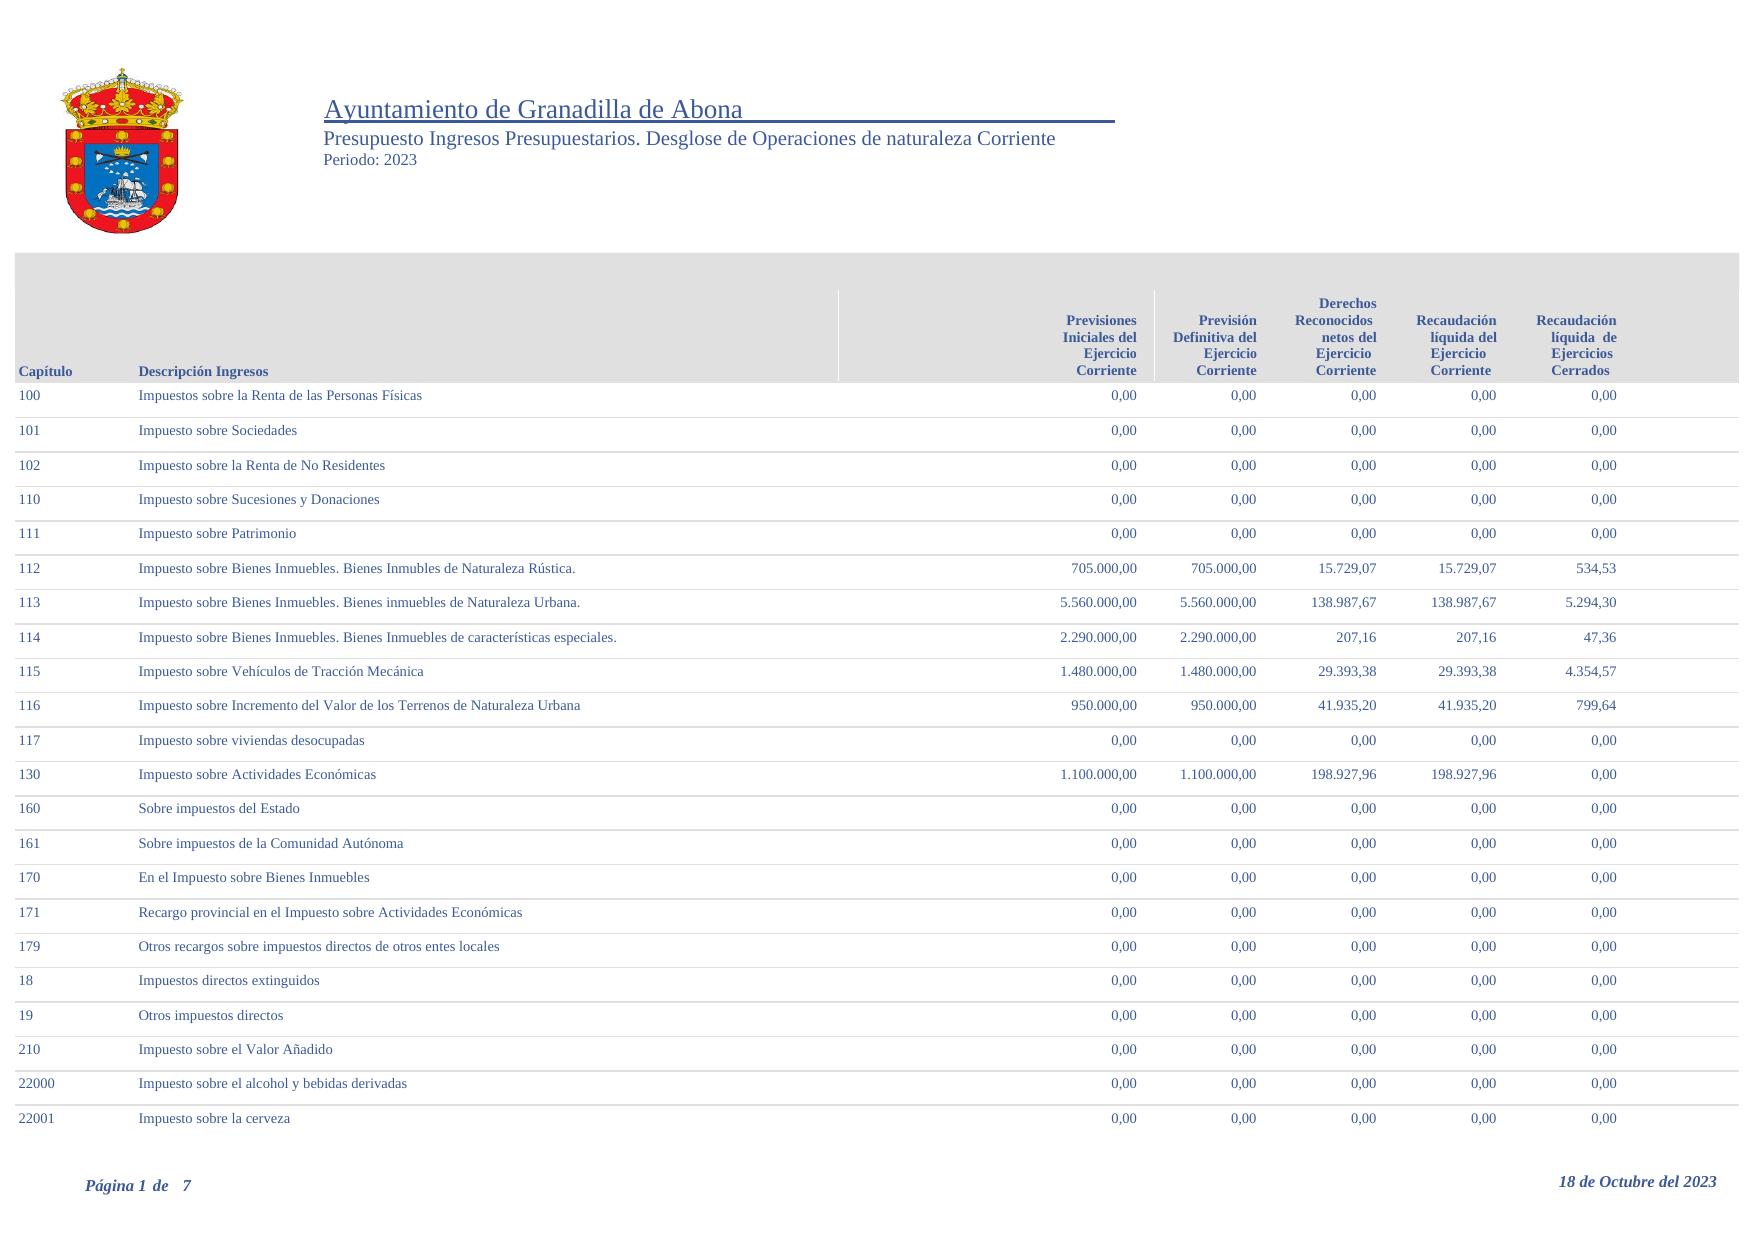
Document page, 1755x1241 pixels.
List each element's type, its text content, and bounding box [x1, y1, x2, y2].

table_cell 5.294,30 [1516, 590, 1739, 623]
table_cell Impuestos directos extinguidos [105, 968, 838, 1001]
table_cell 0,00 [1516, 797, 1739, 829]
table_header Capítulo [15, 291, 105, 381]
table_cell 115 [15, 659, 105, 692]
table_cell Impuesto sobre Bienes Inmuebles. Bienes Inmuebles de características especiales. [105, 625, 838, 657]
table_cell 161 [15, 831, 105, 864]
table_header Previsiones Iniciales del Ejercicio Corriente [839, 291, 1154, 381]
table_cell 0,00 [1396, 1106, 1516, 1135]
table_cell 0,00 [839, 728, 1154, 761]
table_cell 0,00 [1155, 383, 1276, 417]
table_cell 0,00 [1276, 1003, 1396, 1036]
table_cell 0,00 [1155, 487, 1276, 520]
table_cell 22001 [15, 1106, 105, 1135]
table_cell 950.000,00 [839, 693, 1154, 726]
table_cell 171 [15, 900, 105, 932]
table_cell 18 [15, 968, 105, 1001]
table_cell 1.100.000,00 [839, 762, 1154, 795]
table_cell Impuesto sobre la cerveza [105, 1106, 838, 1135]
table_cell 138.987,67 [1276, 590, 1396, 623]
subtitle Periodo: 2023 [323, 150, 1750, 169]
table_cell 0,00 [1276, 797, 1396, 829]
table_cell 0,00 [1155, 865, 1276, 898]
table_cell 0,00 [839, 797, 1154, 829]
table_header Descripción Ingresos [105, 291, 838, 381]
table_cell 0,00 [1276, 453, 1396, 486]
table_cell 0,00 [839, 934, 1154, 967]
table_cell 210 [15, 1037, 105, 1070]
table_cell 41.935,20 [1276, 693, 1396, 726]
table_cell 0,00 [1396, 728, 1516, 761]
table_cell 114 [15, 625, 105, 657]
table_cell Impuesto sobre Sociedades [105, 418, 838, 451]
table_cell Impuesto sobre viviendas desocupadas [105, 728, 838, 761]
table_cell 0,00 [1516, 968, 1739, 1001]
table_cell 0,00 [1516, 1003, 1739, 1036]
table_cell Impuesto sobre Incremento del Valor de los Terrenos de Naturaleza Urbana [105, 693, 838, 726]
table_cell 0,00 [1396, 968, 1516, 1001]
table_cell 0,00 [1276, 487, 1396, 520]
table_cell 0,00 [1516, 865, 1739, 898]
table_cell 0,00 [1276, 934, 1396, 967]
table_cell Impuesto sobre Vehículos de Tracción Mecánica [105, 659, 838, 692]
table_cell 0,00 [1396, 522, 1516, 554]
table_cell 0,00 [1276, 383, 1396, 417]
table_cell Recargo provincial en el Impuesto sobre Actividades Económicas [105, 900, 838, 932]
subtitle Presupuesto Ingresos Presupuestarios. Desglose de Operaciones de naturaleza Corriente [323, 129, 1750, 150]
table_cell 0,00 [1396, 865, 1516, 898]
table_cell 0,00 [1155, 831, 1276, 864]
table_cell 0,00 [1276, 1106, 1396, 1135]
table_cell 0,00 [839, 418, 1154, 451]
table_cell 1.480.000,00 [1155, 659, 1276, 692]
table_cell 47,36 [1516, 625, 1739, 657]
table_cell Impuesto sobre Bienes Inmuebles. Bienes inmuebles de Naturaleza Urbana. [105, 590, 838, 623]
table_cell 0,00 [1276, 968, 1396, 1001]
table_cell Impuesto sobre la Renta de No Residentes [105, 453, 838, 486]
table_cell 0,00 [839, 865, 1154, 898]
table_cell 101 [15, 418, 105, 451]
table_cell 138.987,67 [1396, 590, 1516, 623]
table_cell 0,00 [1276, 865, 1396, 898]
table_cell 0,00 [1396, 900, 1516, 932]
table_cell 116 [15, 693, 105, 726]
table_cell 198.927,96 [1276, 762, 1396, 795]
table_cell 0,00 [1155, 1003, 1276, 1036]
table_cell 0,00 [839, 453, 1154, 486]
table_cell 0,00 [1276, 1037, 1396, 1070]
table_cell Impuesto sobre Sucesiones y Donaciones [105, 487, 838, 520]
table_cell 0,00 [1155, 728, 1276, 761]
table_cell 0,00 [1276, 522, 1396, 554]
table_cell 0,00 [1155, 968, 1276, 1001]
table_cell Impuesto sobre Actividades Económicas [105, 762, 838, 795]
table_cell 0,00 [1276, 728, 1396, 761]
table_cell 0,00 [1276, 1072, 1396, 1104]
table_cell 0,00 [1516, 453, 1739, 486]
table_header Derechos Reconocidos netos del Ejercicio Corriente [1276, 291, 1396, 381]
table_cell 705.000,00 [839, 556, 1154, 589]
table_cell 117 [15, 728, 105, 761]
table_cell 0,00 [839, 1072, 1154, 1104]
table_cell 198.927,96 [1396, 762, 1516, 795]
table_cell 0,00 [839, 968, 1154, 1001]
table_cell 29.393,38 [1396, 659, 1516, 692]
table_cell 207,16 [1396, 625, 1516, 657]
table_cell 534,53 [1516, 556, 1739, 589]
table_cell 0,00 [1396, 831, 1516, 864]
table_cell Sobre impuestos de la Comunidad Autónoma [105, 831, 838, 864]
table_cell 170 [15, 865, 105, 898]
table_cell 207,16 [1276, 625, 1396, 657]
table_cell 0,00 [1276, 900, 1396, 932]
table_cell 102 [15, 453, 105, 486]
table_cell 0,00 [839, 383, 1154, 417]
table_cell 1.480.000,00 [839, 659, 1154, 692]
table_cell 950.000,00 [1155, 693, 1276, 726]
table_cell 19 [15, 1003, 105, 1036]
table_cell 0,00 [1516, 762, 1739, 795]
table_cell 111 [15, 522, 105, 554]
table_cell Otros impuestos directos [105, 1003, 838, 1036]
table_cell 0,00 [1155, 934, 1276, 967]
table_cell 799,64 [1516, 693, 1739, 726]
table_cell 0,00 [1396, 383, 1516, 417]
table_cell Impuestos sobre la Renta de las Personas Físicas [105, 383, 838, 417]
table_cell 2.290.000,00 [839, 625, 1154, 657]
table_header Recaudación líquida del Ejercicio Corriente [1396, 291, 1516, 381]
table_cell 0,00 [1396, 453, 1516, 486]
table_header Previsión Definitiva del Ejercicio Corriente [1155, 291, 1276, 381]
table_cell 0,00 [839, 487, 1154, 520]
table_cell 0,00 [1516, 1037, 1739, 1070]
table_cell 0,00 [1155, 797, 1276, 829]
table_cell 0,00 [839, 1106, 1154, 1135]
table_cell 0,00 [1516, 728, 1739, 761]
table_cell 179 [15, 934, 105, 967]
table_cell 160 [15, 797, 105, 829]
table_cell 100 [15, 383, 105, 417]
table_cell 0,00 [1155, 1106, 1276, 1135]
table_cell 0,00 [839, 900, 1154, 932]
table_cell 22000 [15, 1072, 105, 1104]
table_cell 0,00 [1516, 934, 1739, 967]
table_cell 0,00 [1396, 418, 1516, 451]
table_cell 2.290.000,00 [1155, 625, 1276, 657]
table_cell 0,00 [839, 522, 1154, 554]
table_cell Sobre impuestos del Estado [105, 797, 838, 829]
table_cell 0,00 [1155, 418, 1276, 451]
table_cell 0,00 [1516, 487, 1739, 520]
table_cell Impuesto sobre Patrimonio [105, 522, 838, 554]
table_cell 5.560.000,00 [1155, 590, 1276, 623]
table_cell Impuesto sobre el Valor Añadido [105, 1037, 838, 1070]
table_cell 15.729,07 [1396, 556, 1516, 589]
table_cell 0,00 [839, 831, 1154, 864]
table_cell 0,00 [1516, 1072, 1739, 1104]
table_cell 112 [15, 556, 105, 589]
table_cell 0,00 [1276, 418, 1396, 451]
table_cell 0,00 [1516, 383, 1739, 417]
table_cell 0,00 [1396, 1037, 1516, 1070]
table_cell 0,00 [1155, 1072, 1276, 1104]
table_cell 113 [15, 590, 105, 623]
table_cell 0,00 [1396, 797, 1516, 829]
table_cell 0,00 [1396, 1072, 1516, 1104]
table_cell Otros recargos sobre impuestos directos de otros entes locales [105, 934, 838, 967]
table_cell 0,00 [839, 1037, 1154, 1070]
table_cell 0,00 [1516, 900, 1739, 932]
table_cell Impuesto sobre Bienes Inmuebles. Bienes Inmubles de Naturaleza Rústica. [105, 556, 838, 589]
table_cell 0,00 [1155, 900, 1276, 932]
table_cell 15.729,07 [1276, 556, 1396, 589]
table_cell 1.100.000,00 [1155, 762, 1276, 795]
table_cell 0,00 [1516, 831, 1739, 864]
table_cell 4.354,57 [1516, 659, 1739, 692]
table_cell 0,00 [1396, 487, 1516, 520]
table_cell 29.393,38 [1276, 659, 1396, 692]
table_cell 5.560.000,00 [839, 590, 1154, 623]
table_cell 705.000,00 [1155, 556, 1276, 589]
table_cell 0,00 [1396, 1003, 1516, 1036]
table_cell En el Impuesto sobre Bienes Inmuebles [105, 865, 838, 898]
table_cell 0,00 [1396, 934, 1516, 967]
table_cell 110 [15, 487, 105, 520]
table_cell 130 [15, 762, 105, 795]
table_cell 0,00 [1276, 831, 1396, 864]
table_cell 0,00 [1155, 453, 1276, 486]
table_cell 0,00 [1155, 1037, 1276, 1070]
table_cell 41.935,20 [1396, 693, 1516, 726]
table_header Recaudación líquida de Ejercicios Cerrados [1516, 291, 1739, 381]
table_cell 0,00 [1516, 522, 1739, 554]
table_cell 0,00 [839, 1003, 1154, 1036]
table_cell Impuesto sobre el alcohol y bebidas derivadas [105, 1072, 838, 1104]
table_cell 0,00 [1155, 522, 1276, 554]
table_cell 0,00 [1516, 1106, 1739, 1135]
table_cell 0,00 [1516, 418, 1739, 451]
